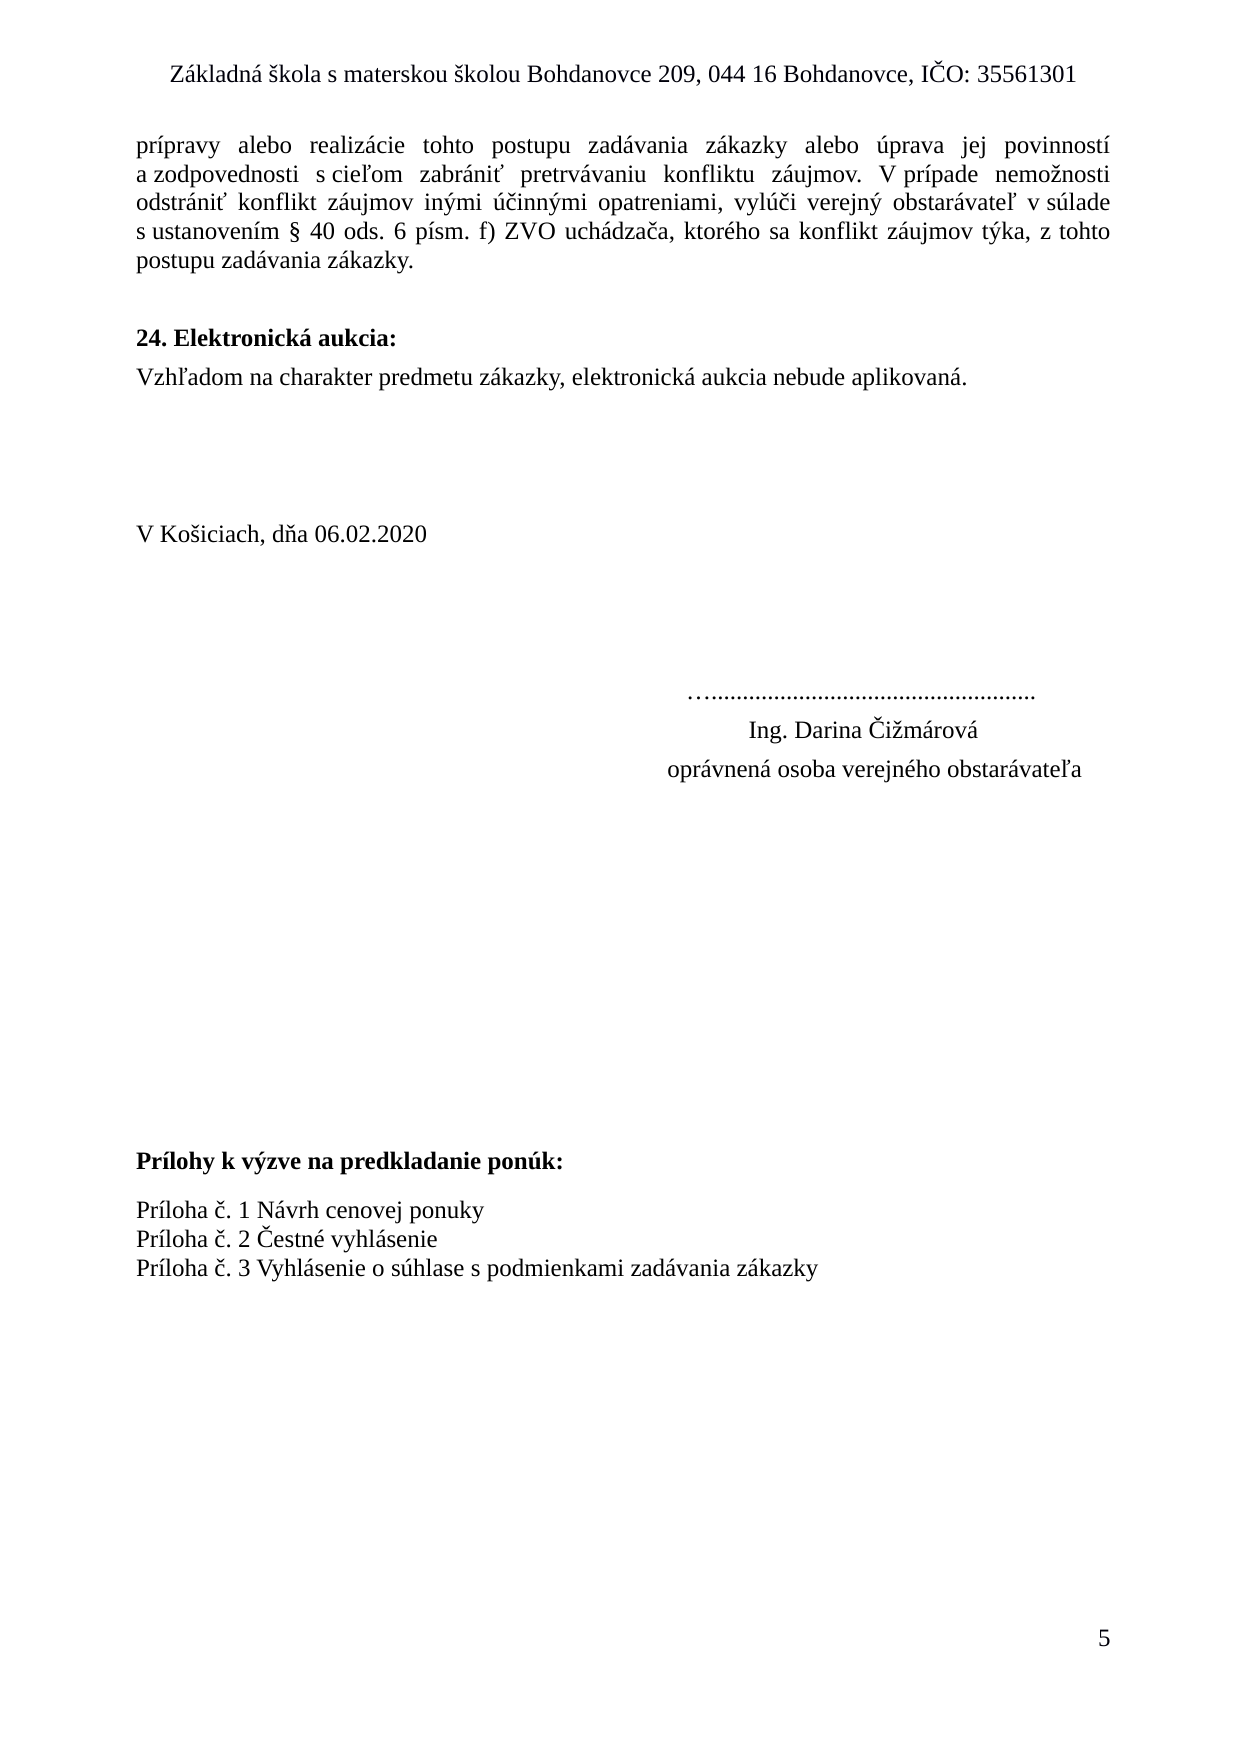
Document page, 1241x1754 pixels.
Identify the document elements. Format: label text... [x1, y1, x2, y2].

text Prílohy k výzve na predkladanie ponúk: [136, 1146, 1110, 1174]
text oprávnená osoba verejného obstarávateľa [136, 754, 1110, 783]
text prípravy alebo realizácie tohto postupu zadávania zákazky alebo úprava jej povinností a zodpovednosti s cieľom zabrániť pretrvávaniu konfliktu záujmov. V prípade nemožnosti odstrániť konflikt záujmov inými účinnými opatreniami, vylúči verejný obstarávateľ v súlade s ustanovením § 40 ods. 6 písm. f) ZVO uchádzača, ktorého sa konflikt záujmov týka, z tohto postupu zadávania zákazky. [136, 130, 1110, 274]
text ….................................................... [136, 676, 1110, 704]
text Vzhľadom na charakter predmetu zákazky, elektronická aukcia nebude aplikovaná. [136, 362, 1110, 391]
text Príloha č. 1 Návrh cenovej ponuky [136, 1195, 1110, 1224]
text Ing. Darina Čižmárová [136, 715, 1110, 744]
text Príloha č. 3 Vyhlásenie o súhlase s podmienkami zadávania zákazky [136, 1253, 1110, 1282]
text V Košiciach, dňa 06.02.2020 [136, 519, 1110, 548]
list 24. Elektronická aukcia: [136, 323, 1110, 352]
text Príloha č. 2 Čestné vyhlásenie [136, 1224, 1110, 1253]
